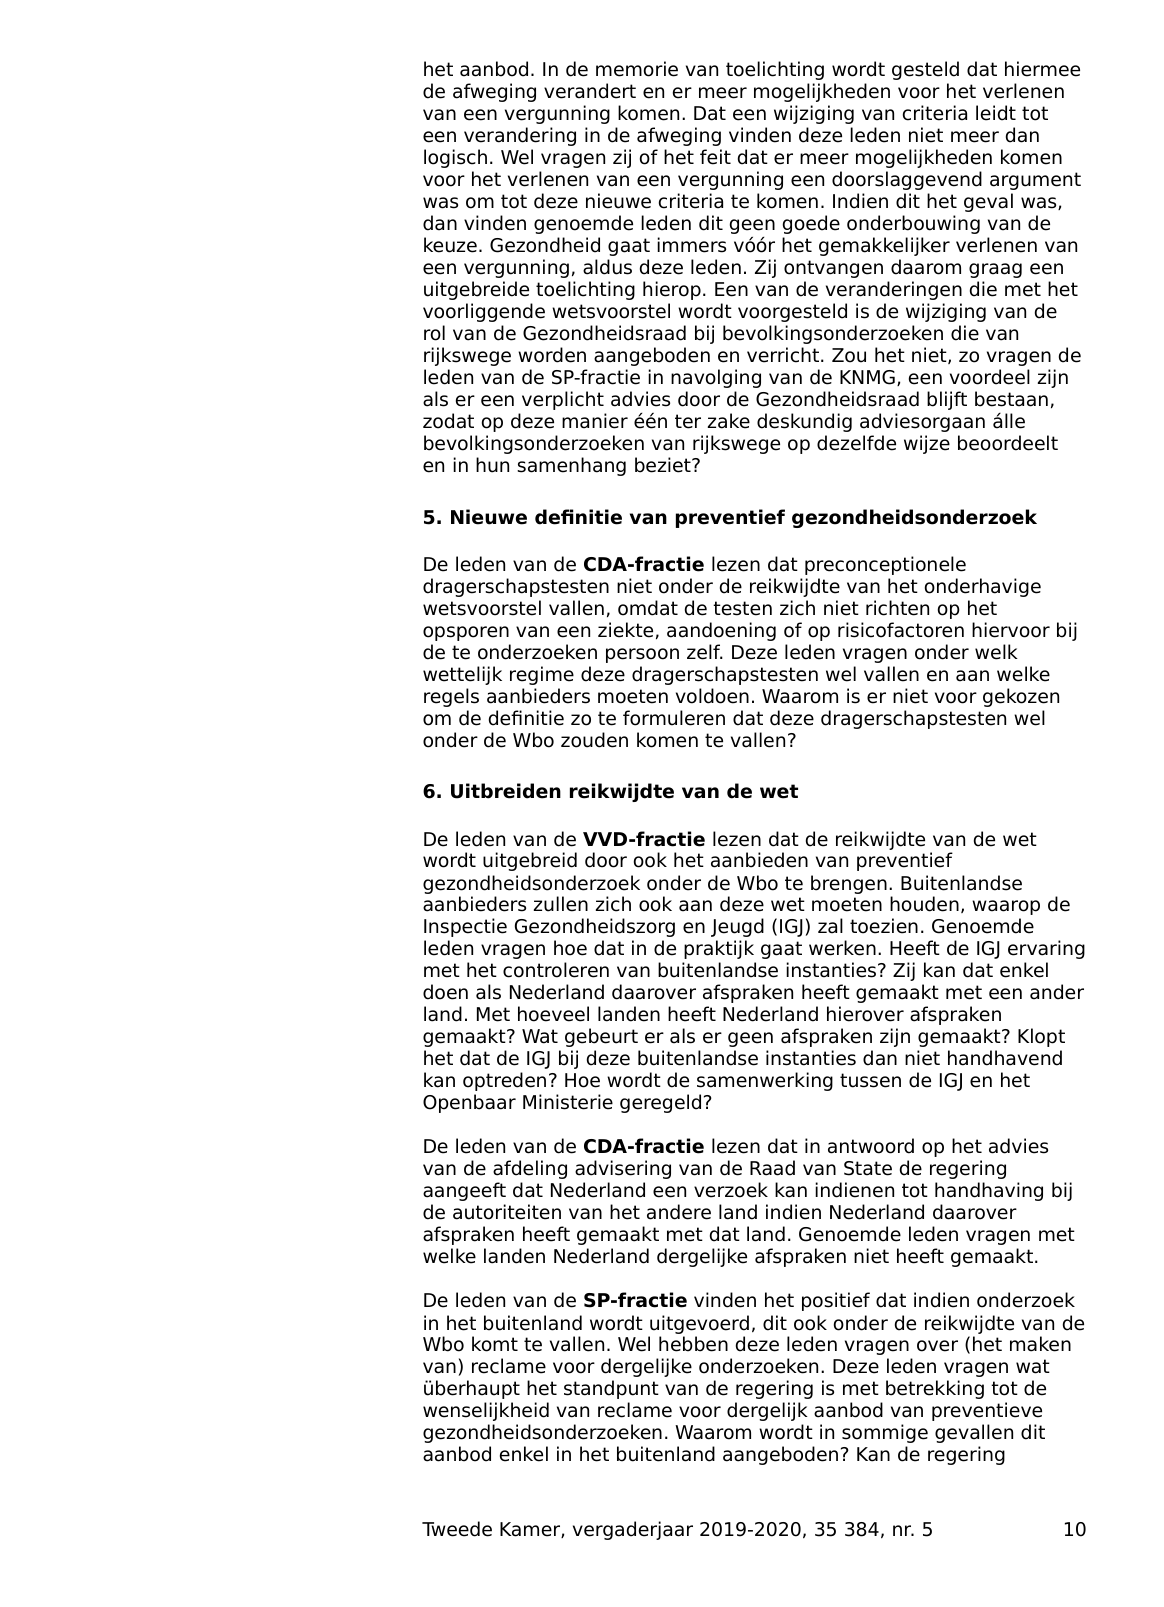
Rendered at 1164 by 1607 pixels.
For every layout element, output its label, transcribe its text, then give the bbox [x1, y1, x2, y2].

text het aanbod. In de memorie van toelichting wordt gesteld dat hiermee de afweging verandert en er meer mogelijkheden voor het verlenen van een vergunning komen. Dat een wijziging van criteria leidt tot een verandering in de afweging vinden deze leden niet meer dan logisch. Wel vragen zij of het feit dat er meer mogelijkheden komen voor het verlenen van een vergunning een doorslaggevend argument was om tot deze nieuwe criteria te komen. Indien dit het geval was, dan vinden genoemde leden dit geen goede onderbouwing van de keuze. Gezondheid gaat immers vóór het gemakkelijker verlenen van een vergunning, aldus deze leden. Zij ontvangen daarom graag een uitgebreide toelichting hierop. Een van de veranderingen die met het voorliggende wetsvoorstel wordt voorgesteld is de wijziging van de rol van de Gezondheidsraad bij bevolkingsonderzoeken die van rijkswege worden aangeboden en verricht. Zou het niet, zo vragen de leden van de SP-fractie in navolging van de KNMG, een voordeel zijn als er een verplicht advies door de Gezondheidsraad blijft bestaan, zodat op deze manier één ter zake deskundig adviesorgaan álle bevolkingsonderzoeken van rijkswege op dezelfde wijze beoordeelt en in hun samenhang beziet? [422, 59, 1087, 477]
subtitle 6. Uitbreiden reikwijdte van de wet [422, 781, 1087, 803]
subtitle 5. Nieuwe definitie van preventief gezondheidsonderzoek [422, 507, 1087, 529]
text De leden van de CDA-fractie lezen dat in antwoord op het advies van de afdeling advisering van de Raad van State de regering aangeeft dat Nederland een verzoek kan indienen tot handhaving bij de autoriteiten van het andere land indien Nederland daarover afspraken heeft gemaakt met dat land. Genoemde leden vragen met welke landen Nederland dergelijke afspraken niet heeft gemaakt. [422, 1136, 1087, 1268]
text De leden van de CDA-fractie lezen dat preconceptionele dragerschapstesten niet onder de reikwijdte van het onderhavige wetsvoorstel vallen, omdat de testen zich niet richten op het opsporen van een ziekte, aandoening of op risicofactoren hiervoor bij de te onderzoeken persoon zelf. Deze leden vragen onder welk wettelijk regime deze dragerschapstesten wel vallen en aan welke regels aanbieders moeten voldoen. Waarom is er niet voor gekozen om de definitie zo te formuleren dat deze dragerschapstesten wel onder de Wbo zouden komen te vallen? [422, 554, 1087, 751]
text De leden van de SP-fractie vinden het positief dat indien onderzoek in het buitenland wordt uitgevoerd, dit ook onder de reikwijdte van de Wbo komt te vallen. Wel hebben deze leden vragen over (het maken van) reclame voor dergelijke onderzoeken. Deze leden vragen wat überhaupt het standpunt van de regering is met betrekking tot de wenselijkheid van reclame voor dergelijk aanbod van preventieve gezondheidsonderzoeken. Waarom wordt in sommige gevallen dit aanbod enkel in het buitenland aangeboden? Kan de regering [422, 1290, 1087, 1466]
text De leden van de VVD-fractie lezen dat de reikwijdte van de wet wordt uitgebreid door ook het aanbieden van preventief gezondheidsonderzoek onder de Wbo te brengen. Buitenlandse aanbieders zullen zich ook aan deze wet moeten houden, waarop de Inspectie Gezondheidszorg en Jeugd (IGJ) zal toezien. Genoemde leden vragen hoe dat in de praktijk gaat werken. Heeft de IGJ ervaring met het controleren van buitenlandse instanties? Zij kan dat enkel doen als Nederland daarover afspraken heeft gemaakt met een ander land. Met hoeveel landen heeft Nederland hierover afspraken gemaakt? Wat gebeurt er als er geen afspraken zijn gemaakt? Klopt het dat de IGJ bij deze buitenlandse instanties dan niet handhavend kan optreden? Hoe wordt de samenwerking tussen de IGJ en het Openbaar Ministerie geregeld? [422, 828, 1087, 1114]
